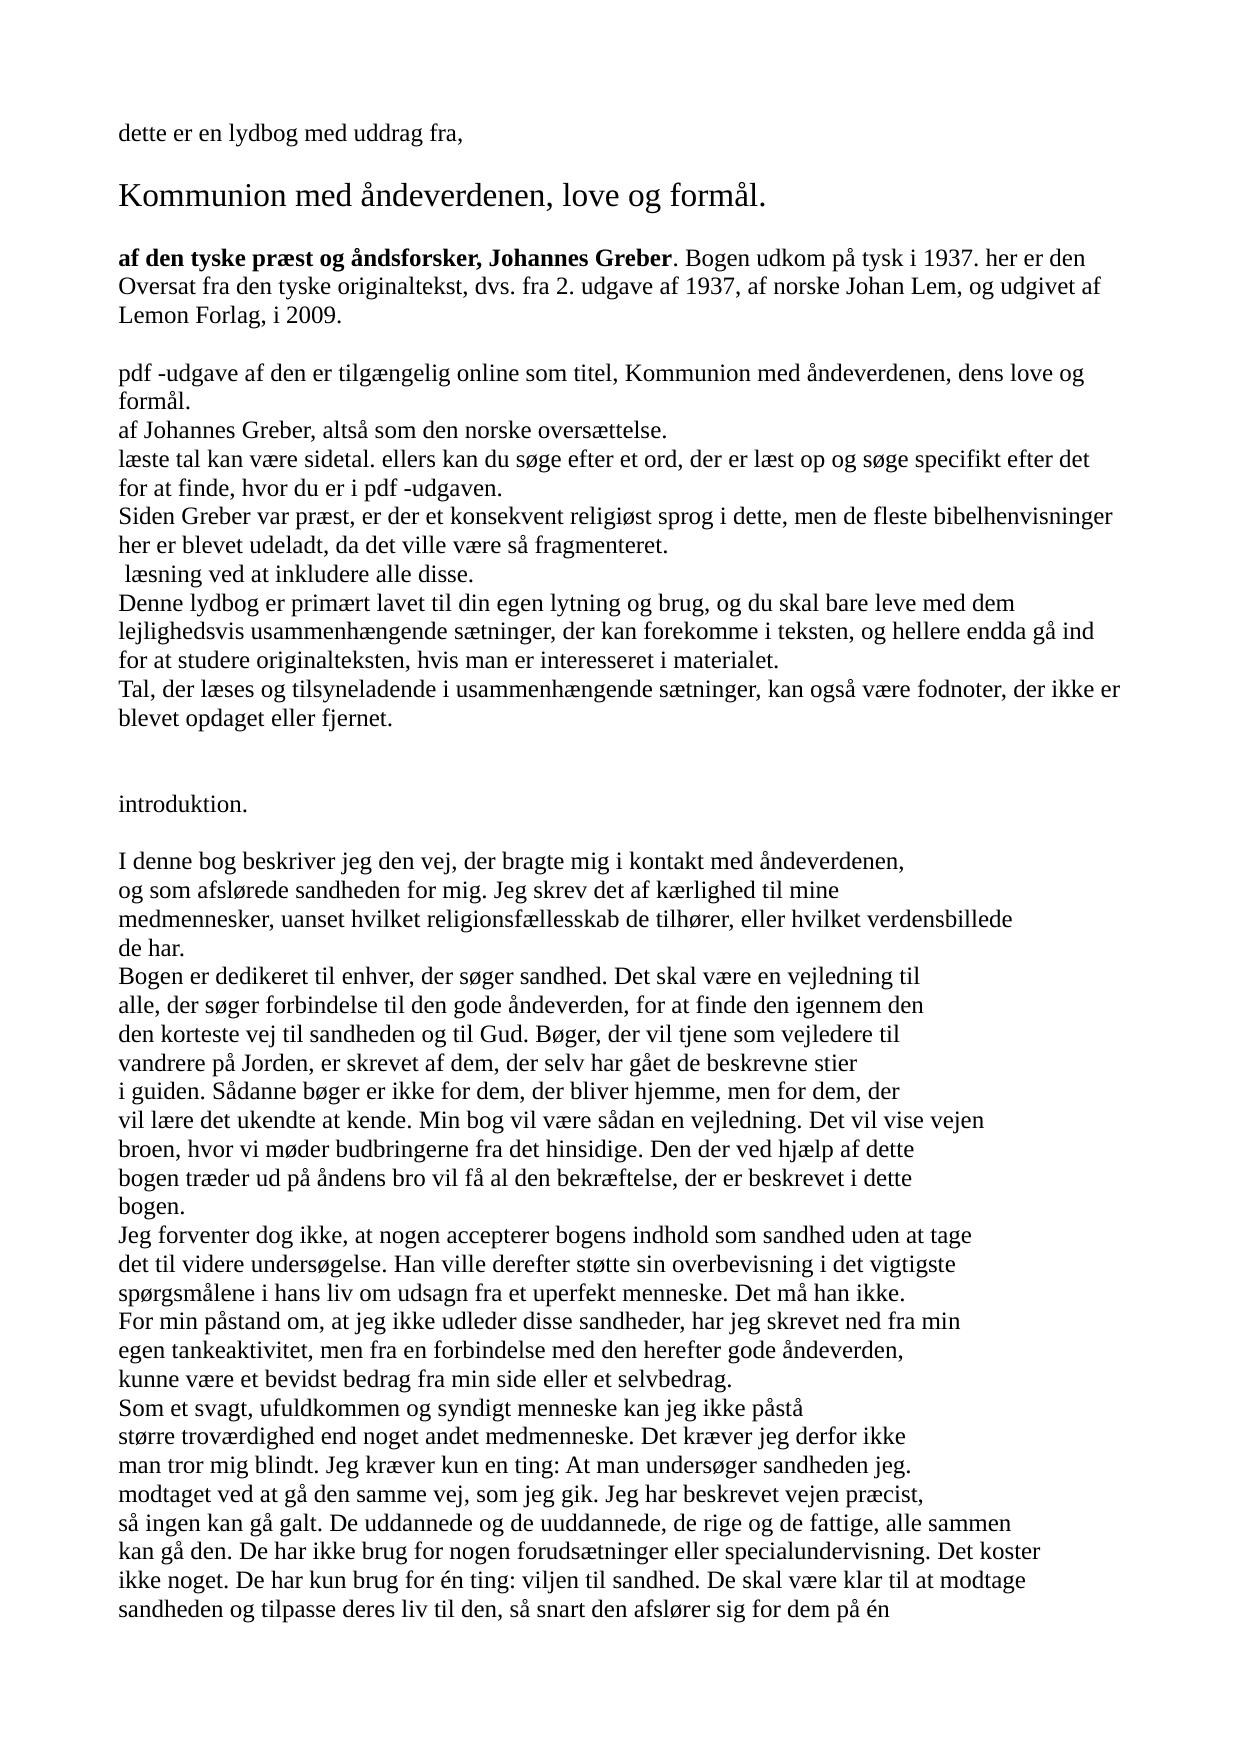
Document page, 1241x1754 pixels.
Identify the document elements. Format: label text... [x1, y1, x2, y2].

text Jeg forventer dog ikke, at nogen accepterer bogens indhold som sandhed uden at tage [118, 1220, 1122, 1249]
text Tal, der læses og tilsyneladende i usammenhængende sætninger, kan også være fodnoter, der ikke er blevet opdaget eller fjernet. [118, 674, 1122, 731]
text Som et svagt, ufuldkommen og syndigt menneske kan jeg ikke påstå [118, 1393, 1122, 1421]
text dette er en lydbog med uddrag fra, [118, 118, 1122, 147]
text bogen. [118, 1191, 1122, 1220]
text det til videre undersøgelse. Han ville derefter støtte sin overbevisning i det vigtigste [118, 1249, 1122, 1278]
text medmennesker, uanset hvilket religionsfællesskab de tilhører, eller hvilket verdensbillede [118, 904, 1122, 933]
text Denne lydbog er primært lavet til din egen lytning og brug, og du skal bare leve med dem [118, 588, 1122, 616]
text man tror mig blindt. Jeg kræver kun en ting: At man undersøger sandheden jeg. [118, 1450, 1122, 1479]
text sandheden og tilpasse deres liv til den, så snart den afslører sig for dem på én [118, 1594, 1122, 1623]
text For min påstand om, at jeg ikke udleder disse sandheder, har jeg skrevet ned fra min [118, 1306, 1122, 1335]
text lejlighedsvis usammenhængende sætninger, der kan forekomme i teksten, og hellere endda gå ind for at studere originalteksten, hvis man er interesseret i materialet. [118, 616, 1122, 674]
text læsning ved at inkludere alle disse. [118, 559, 1122, 588]
text vandrere på Jorden, er skrevet af dem, der selv har gået de beskrevne stier [118, 1048, 1122, 1076]
text og som afslørede sandheden for mig. Jeg skrev det af kærlighed til mine [118, 875, 1122, 904]
text alle, der søger forbindelse til den gode åndeverden, for at finde den igennem den [118, 990, 1122, 1019]
text af Johannes Greber, altså som den norske oversættelse. [118, 415, 1122, 444]
text Oversat fra den tyske originaltekst, dvs. fra 2. udgave af 1937, af norske Johan Lem, og udgivet af Lemon Forlag, i 2009. [118, 271, 1122, 329]
text ikke noget. De har kun brug for én ting: viljen til sandhed. De skal være klar til at modtage [118, 1565, 1122, 1594]
text broen, hvor vi møder budbringerne fra det hinsidige. Den der ved hjælp af dette [118, 1134, 1122, 1163]
text af den tyske præst og åndsforsker, Johannes Greber. Bogen udkom på tysk i 1937. her er den [118, 243, 1122, 271]
text større troværdighed end noget andet medmenneske. Det kræver jeg derfor ikke [118, 1421, 1122, 1450]
text Siden Greber var præst, er der et konsekvent religiøst sprog i dette, men de fleste bibelhenvisninger her er blevet udeladt, da det ville være så fragmenteret. [118, 501, 1122, 559]
text så ingen kan gå galt. De uddannede og de uuddannede, de rige og de fattige, alle sammen [118, 1508, 1122, 1536]
text introduktion. [118, 789, 1122, 818]
text Bogen er dedikeret til enhver, der søger sandhed. Det skal være en vejledning til [118, 961, 1122, 990]
text egen tankeaktivitet, men fra en forbindelse med den herefter gode åndeverden, [118, 1335, 1122, 1364]
text bogen træder ud på åndens bro vil få al den bekræftelse, der er beskrevet i dette [118, 1163, 1122, 1191]
text de har. [118, 933, 1122, 961]
text den korteste vej til sandheden og til Gud. Bøger, der vil tjene som vejledere til [118, 1019, 1122, 1048]
text Kommunion med åndeverdenen, love og formål. [118, 176, 1122, 214]
text læste tal kan være sidetal. ellers kan du søge efter et ord, der er læst op og søge specifikt efter det for at finde, hvor du er i pdf -udgaven. [118, 444, 1122, 501]
text kunne være et bevidst bedrag fra min side eller et selvbedrag. [118, 1364, 1122, 1393]
text vil lære det ukendte at kende. Min bog vil være sådan en vejledning. Det vil vise vejen [118, 1105, 1122, 1134]
text kan gå den. De har ikke brug for nogen forudsætninger eller specialundervisning. Det koster [118, 1536, 1122, 1565]
text I denne bog beskriver jeg den vej, der bragte mig i kontakt med åndeverdenen, [118, 846, 1122, 875]
text modtaget ved at gå den samme vej, som jeg gik. Jeg har beskrevet vejen præcist, [118, 1479, 1122, 1508]
text pdf -udgave af den er tilgængelig online som titel, Kommunion med åndeverdenen, dens love og formål. [118, 358, 1122, 415]
text spørgsmålene i hans liv om udsagn fra et uperfekt menneske. Det må han ikke. [118, 1278, 1122, 1306]
text i guiden. Sådanne bøger er ikke for dem, der bliver hjemme, men for dem, der [118, 1076, 1122, 1105]
